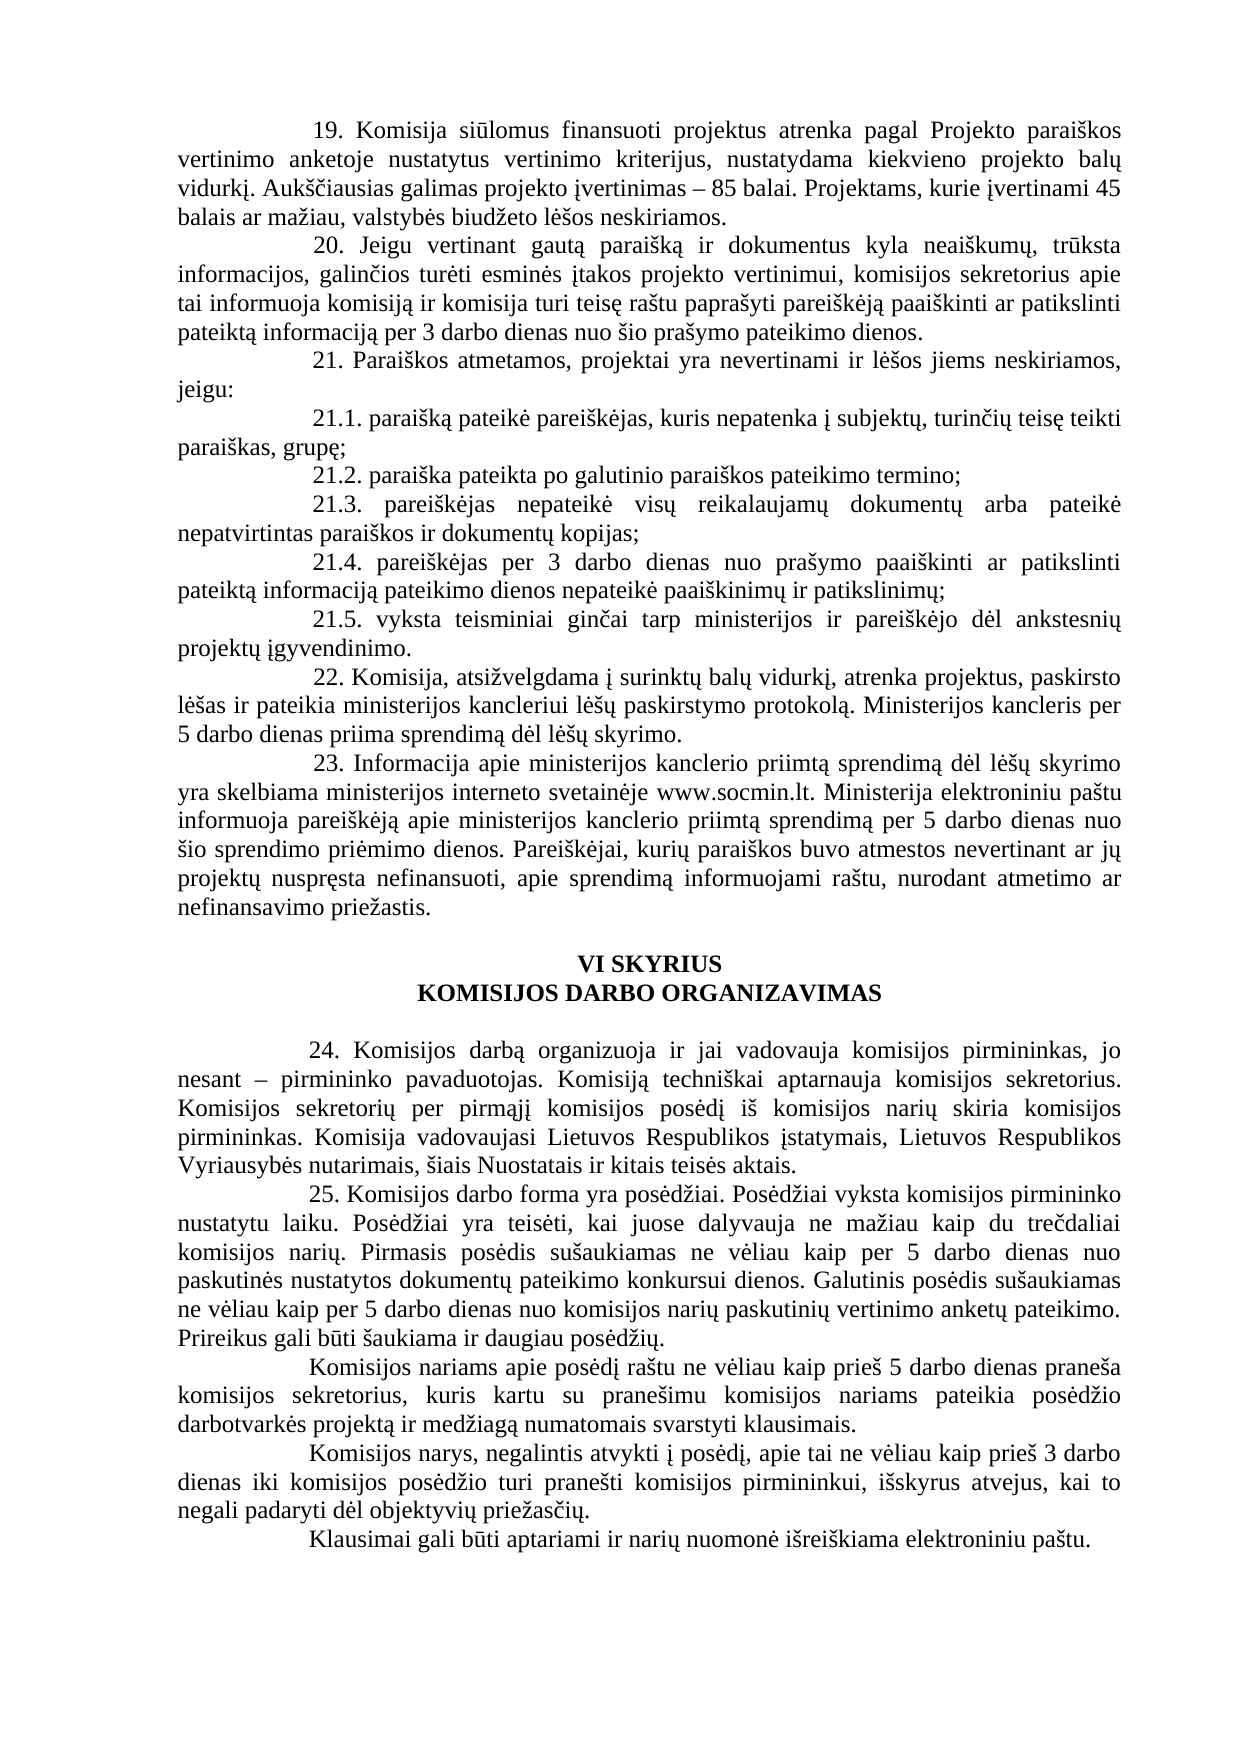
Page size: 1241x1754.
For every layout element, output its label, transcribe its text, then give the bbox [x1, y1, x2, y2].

text 25. Komisijos darbo forma yra posėdžiai. Posėdžiai vyksta komisijos pirmininko nustatytu laiku. Posėdžiai yra teisėti, kai juose dalyvauja ne mažiau kaip du trečdaliai komisijos narių. Pirmasis posėdis sušaukiamas ne vėliau kaip per 5 darbo dienas nuo paskutinės nustatytos dokumentų pateikimo konkursui dienos. Galutinis posėdis sušaukiamas ne vėliau kaip per 5 darbo dienas nuo komisijos narių paskutinių vertinimo anketų pateikimo. Prireikus gali būti šaukiama ir daugiau posėdžių. [177, 1179, 1122, 1352]
text Klausimai gali būti aptariami ir narių nuomonė išreiškiama elektroniniu paštu. [177, 1524, 1122, 1553]
text 21.5. vyksta teisminiai ginčai tarp ministerijos ir pareiškėjo dėl ankstesnių projektų įgyvendinimo. [177, 604, 1122, 662]
text Komisijos narys, negalintis atvykti į posėdį, apie tai ne vėliau kaip prieš 3 darbo dienas iki komisijos posėdžio turi pranešti komisijos pirmininkui, išskyrus atvejus, kai to negali padaryti dėl objektyvių priežasčių. [177, 1438, 1122, 1524]
text 22. Komisija, atsižvelgdama į surinktų balų vidurkį, atrenka projektus, paskirsto lėšas ir pateikia ministerijos kancleriui lėšų paskirstymo protokolą. Ministerijos kancleris per 5 darbo dienas priima sprendimą dėl lėšų skyrimo. [177, 662, 1122, 748]
text 21.4. pareiškėjas per 3 darbo dienas nuo prašymo paaiškinti ar patikslinti pateiktą informaciją pateikimo dienos nepateikė paaiškinimų ir patikslinimų; [177, 547, 1122, 604]
text 24. Komisijos darbą organizuoja ir jai vadovauja komisijos pirmininkas, jo nesant – pirmininko pavaduotojas. Komisiją techniškai aptarnauja komisijos sekretorius. Komisijos sekretorių per pirmąjį komisijos posėdį iš komisijos narių skiria komisijos pirmininkas. Komisija vadovaujasi Lietuvos Respublikos įstatymais, Lietuvos Respublikos Vyriausybės nutarimais, šiais Nuostatais ir kitais teisės aktais. [177, 1036, 1122, 1179]
text KOMISIJOS DARBO ORGANIZAVIMAS [177, 978, 1122, 1007]
text Komisijos nariams apie posėdį raštu ne vėliau kaip prieš 5 darbo dienas praneša komisijos sekretorius, kuris kartu su pranešimu komisijos nariams pateikia posėdžio darbotvarkės projektą ir medžiagą numatomais svarstyti klausimais. [177, 1352, 1122, 1438]
text VI SKYRIUS [177, 949, 1122, 978]
text 19. Komisija siūlomus finansuoti projektus atrenka pagal Projekto paraiškos vertinimo anketoje nustatytus vertinimo kriterijus, nustatydama kiekvieno projekto balų vidurkį. Aukščiausias galimas projekto įvertinimas – 85 balai. Projektams, kurie įvertinami 45 balais ar mažiau, valstybės biudžeto lėšos neskiriamos. [177, 116, 1122, 231]
text 23. Informacija apie ministerijos kanclerio priimtą sprendimą dėl lėšų skyrimo yra skelbiama ministerijos interneto svetainėje www.socmin.lt. Ministerija elektroniniu paštu informuoja pareiškėją apie ministerijos kanclerio priimtą sprendimą per 5 darbo dienas nuo šio sprendimo priėmimo dienos. Pareiškėjai, kurių paraiškos buvo atmestos nevertinant ar jų projektų nuspręsta nefinansuoti, apie sprendimą informuojami raštu, nurodant atmetimo ar nefinansavimo priežastis. [177, 748, 1122, 921]
text 21.1. paraišką pateikė pareiškėjas, kuris nepatenka į subjektų, turinčių teisę teikti paraiškas, grupę; [177, 403, 1122, 461]
text 21.2. paraiška pateikta po galutinio paraiškos pateikimo termino; [177, 461, 1122, 489]
text 21.3. pareiškėjas nepateikė visų reikalaujamų dokumentų arba pateikė nepatvirtintas paraiškos ir dokumentų kopijas; [177, 489, 1122, 547]
text 21. Paraiškos atmetamos, projektai yra nevertinami ir lėšos jiems neskiriamos, jeigu: [177, 346, 1122, 403]
text 20. Jeigu vertinant gautą paraišką ir dokumentus kyla neaiškumų, trūksta informacijos, galinčios turėti esminės įtakos projekto vertinimui, komisijos sekretorius apie tai informuoja komisiją ir komisija turi teisę raštu paprašyti pareiškėją paaiškinti ar patikslinti pateiktą informaciją per 3 darbo dienas nuo šio prašymo pateikimo dienos. [177, 231, 1122, 346]
